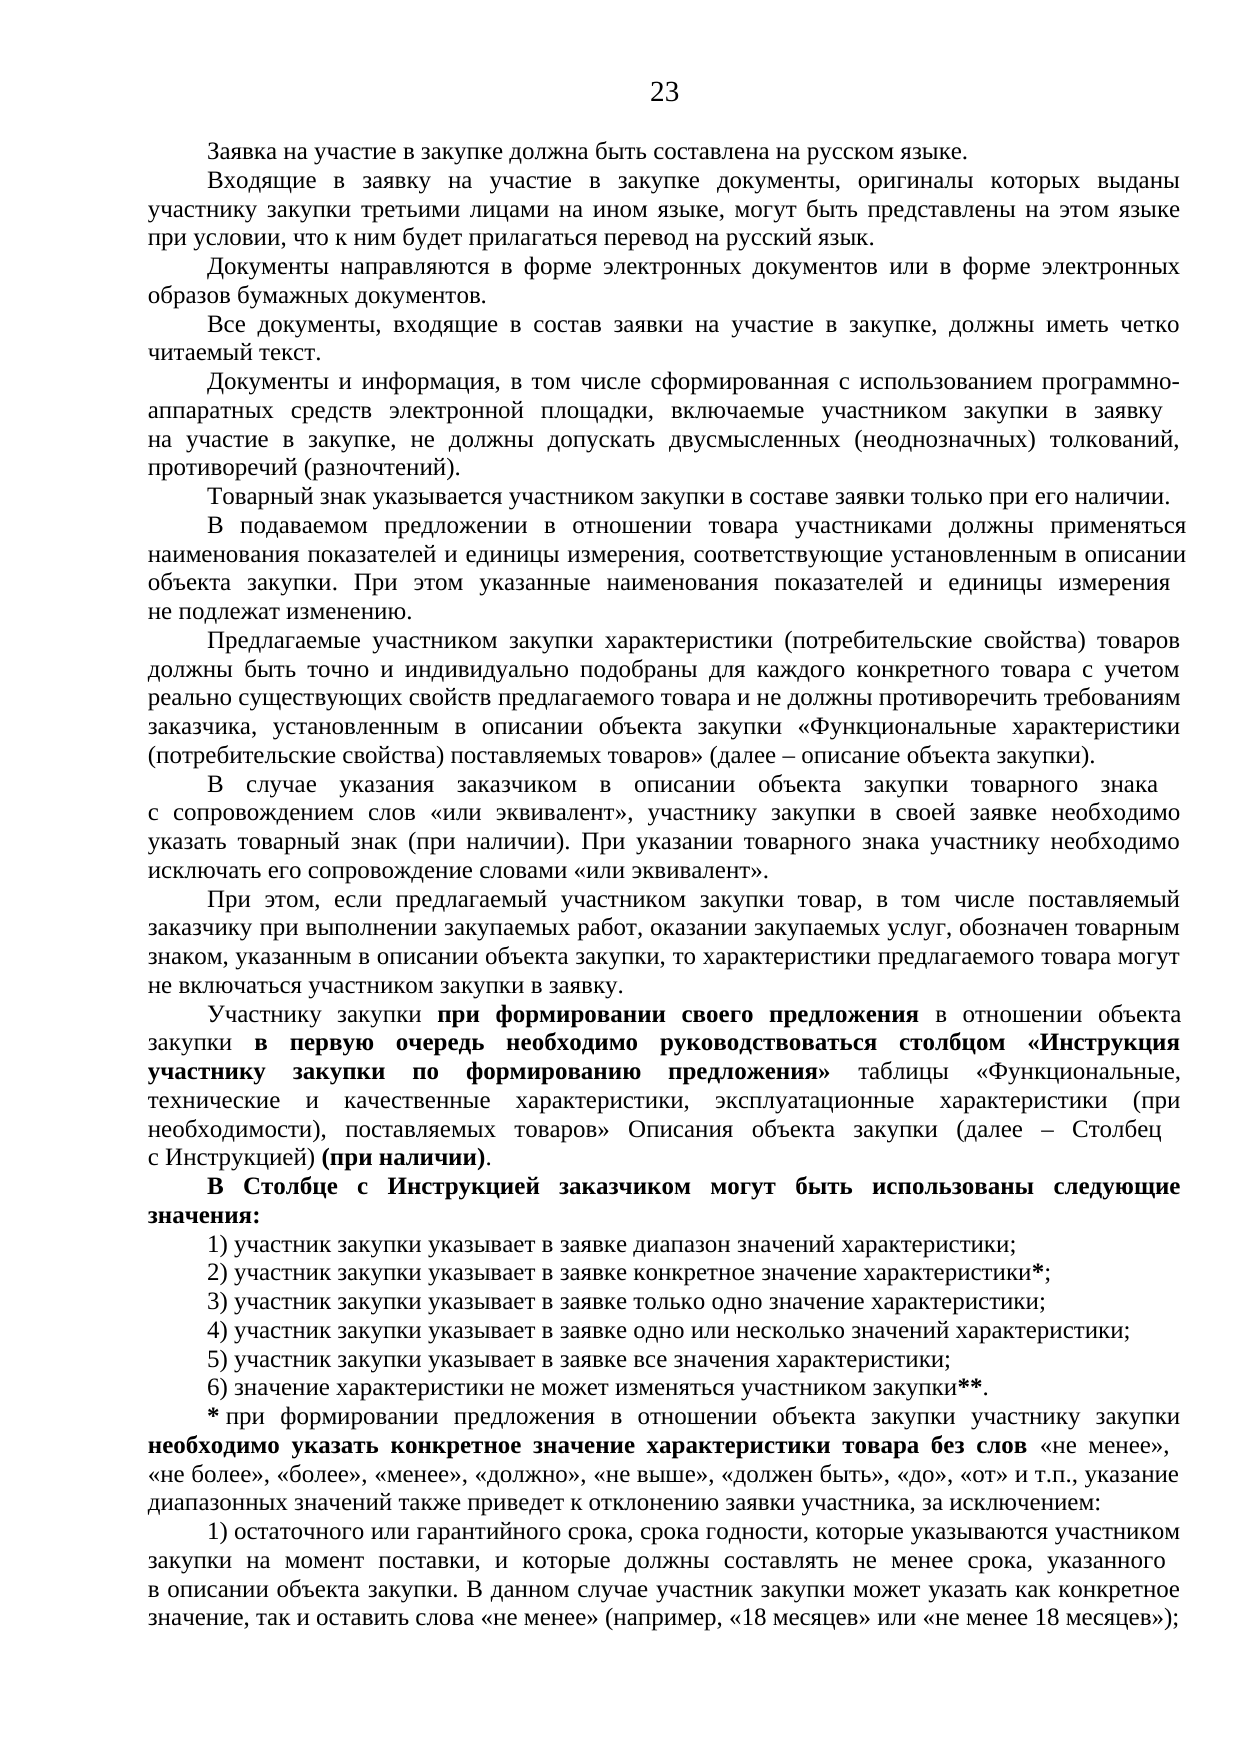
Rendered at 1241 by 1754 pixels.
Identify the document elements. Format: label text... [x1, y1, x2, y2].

text 1) остаточного или гарантийного срока, срока годности, которые указываются участником закупки на момент поставки, и которые должны составлять не менее срока, указанного в описании объекта закупки. В данном случае участник закупки может указать как конкретное значение, так и оставить слова «не менее» (например, «18 месяцев» или «не менее 18 месяцев»); [148, 1516, 1181, 1631]
text Предлагаемые участником закупки характеристики (потребительские свойства) товаров должны быть точно и индивидуально подобраны для каждого конкретного товара с учетом реально существующих свойств предлагаемого товара и не должны противоречить требованиям заказчика, установленным в описании объекта закупки «Функциональные характеристики (потребительские свойства) поставляемых товаров» (далее – описание объекта закупки). [148, 625, 1181, 769]
text Товарный знак указывается участником закупки в составе заявки только при его наличии. [148, 481, 1181, 510]
text 3) участник закупки указывает в заявке только одно значение характеристики; [148, 1286, 1181, 1315]
text В подаваемом предложении в отношении товара участниками должны применяться наименования показателей и единицы измерения, соответствующие установленным в описании объекта закупки. При этом указанные наименования показателей и единицы измерения не подлежат изменению. [148, 510, 1187, 625]
text 6) значение характеристики не может изменяться участником закупки**. [148, 1372, 1181, 1401]
text Участнику закупки при формировании своего предложения в отношении объекта закупки в первую очередь необходимо руководствоваться столбцом «Инструкция участнику закупки по формированию предложения» таблицы «Функциональные, технические и качественные характеристики, эксплуатационные характеристики (при необходимости), поставляемых товаров» Описания объекта закупки (далее – Столбец с Инструкцией) (при наличии). [148, 999, 1181, 1171]
text 5) участник закупки указывает в заявке все значения характеристики; [148, 1344, 1181, 1372]
text Документы и информация, в том числе сформированная с использованием программно-аппаратных средств электронной площадки, включаемые участником закупки в заявку на участие в закупке, не должны допускать двусмысленных (неоднозначных) толкований, противоречий (разночтений). [148, 366, 1181, 481]
text Входящие в заявку на участие в закупке документы, оригиналы которых выданы участнику закупки третьими лицами на ином языке, могут быть представлены на этом языке при условии, что к ним будет прилагаться перевод на русский язык. [148, 165, 1181, 251]
text 4) участник закупки указывает в заявке одно или несколько значений характеристики; [148, 1315, 1181, 1344]
text В Столбце с Инструкцией заказчиком могут быть использованы следующие значения: [148, 1171, 1181, 1229]
text Документы направляются в форме электронных документов или в форме электронных образов бумажных документов. [148, 251, 1181, 309]
text Все документы, входящие в состав заявки на участие в закупке, должны иметь четко читаемый текст. [148, 309, 1181, 366]
text * при формировании предложения в отношении объекта закупки участнику закупки необходимо указать конкретное значение характеристики товара без слов «не менее», «не более», «более», «менее», «должно», «не выше», «должен быть», «до», «от» и т.п., указание диапазонных значений также приведет к отклонению заявки участника, за исключением: [148, 1401, 1181, 1516]
text 2) участник закупки указывает в заявке конкретное значение характеристики*; [148, 1257, 1181, 1286]
text Заявка на участие в закупке должна быть составлена на русском языке. [148, 136, 1181, 165]
text При этом, если предлагаемый участником закупки товар, в том числе поставляемый заказчику при выполнении закупаемых работ, оказании закупаемых услуг, обозначен товарным знаком, указанным в описании объекта закупки, то характеристики предлагаемого товара могут не включаться участником закупки в заявку. [148, 884, 1181, 999]
text В случае указания заказчиком в описании объекта закупки товарного знака с сопровождением слов «или эквивалент», участнику закупки в своей заявке необходимо указать товарный знак (при наличии). При указании товарного знака участнику необходимо исключать его сопровождение словами «или эквивалент». [148, 769, 1181, 884]
text 1) участник закупки указывает в заявке диапазон значений характеристики; [148, 1229, 1181, 1257]
